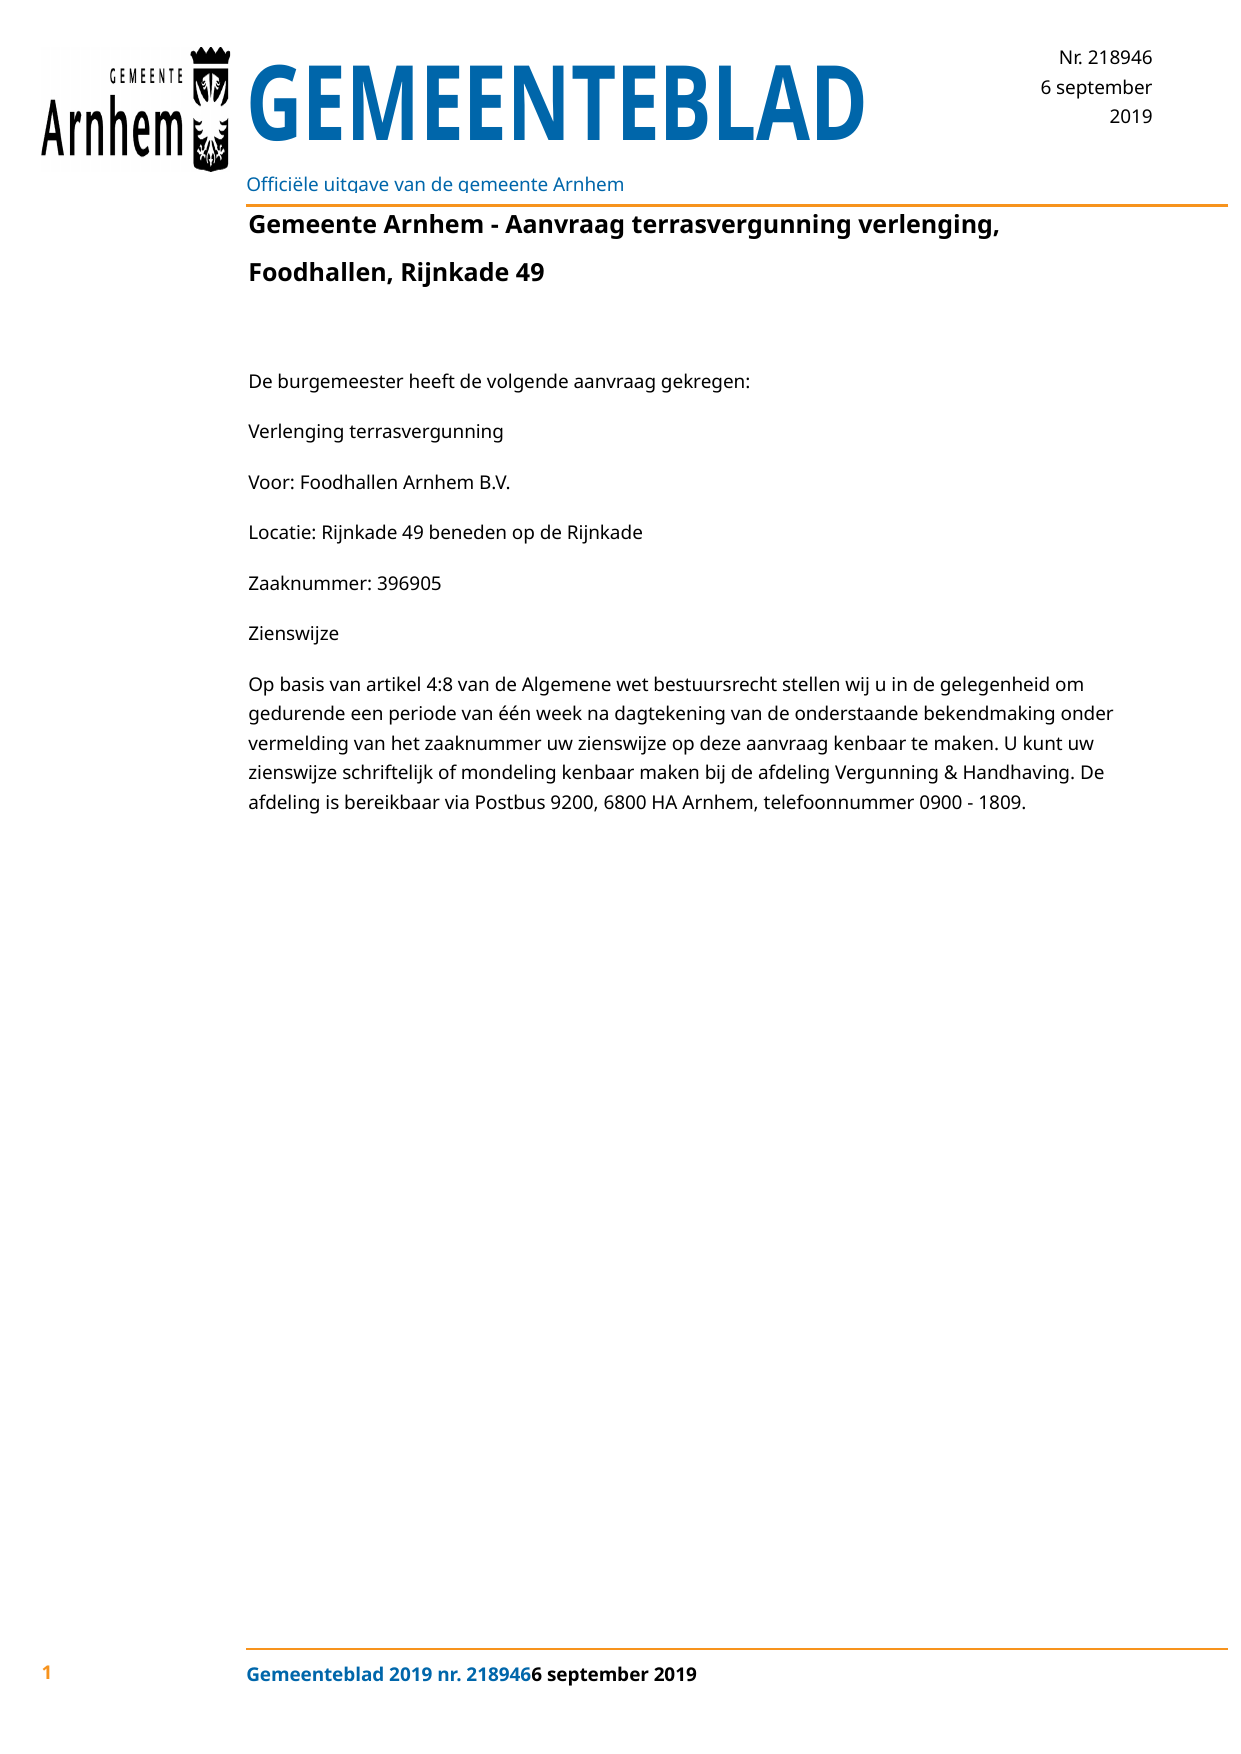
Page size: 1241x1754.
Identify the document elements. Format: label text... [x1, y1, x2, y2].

picture [41, 47, 231, 172]
text De burgemeester heeft de volgende aanvraag gekregen: [248, 368, 1152, 394]
text Gemeente Arnhem - Aanvraag terrasvergunning verlenging, Foodhallen, Rijnkade 49 [248, 207, 1152, 288]
text Locatie: Rijnkade 49 beneden op de Rijnkade [248, 519, 1152, 545]
text Zienswijze [248, 620, 1152, 646]
text Zaaknummer: 396905 [248, 570, 1152, 596]
text Op basis van artikel 4:8 van de Algemene wet bestuursrecht stellen wij u in de gelegenheid om gedurende een periode van één week na dagtekening van de onderstaande bekendmaking onder vermelding van het zaaknummer uw zienswijze op deze aanvraag kenbaar te maken. U kunt uw zienswijze schriftelijk of mondeling kenbaar maken bij de afdeling Vergunning & Handhaving. De afdeling is bereikbaar via Postbus 9200, 6800 HA Arnhem, telefoonnummer 0900 - 1809. [248, 671, 1152, 815]
text Verlenging terrasvergunning [248, 419, 1152, 444]
text Voor: Foodhallen Arnhem B.V. [248, 469, 1152, 495]
